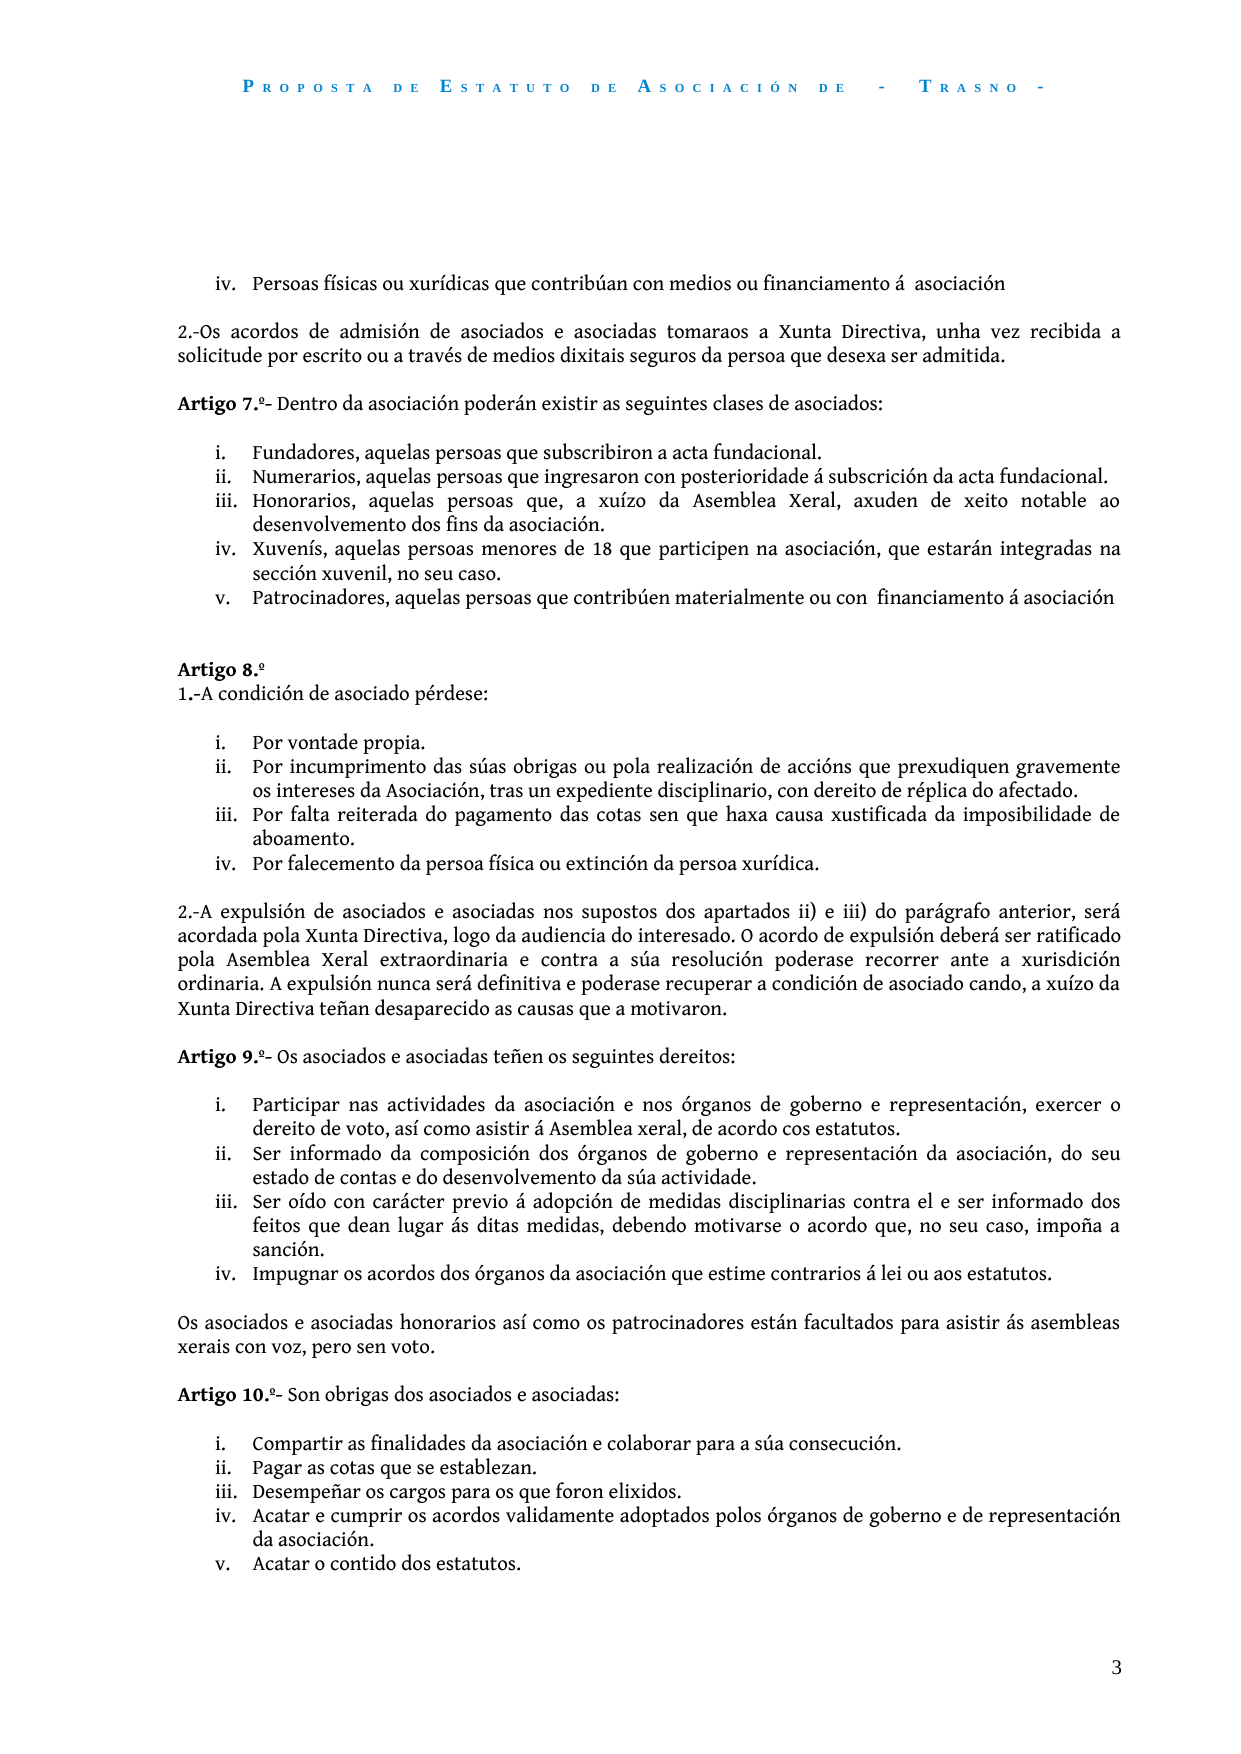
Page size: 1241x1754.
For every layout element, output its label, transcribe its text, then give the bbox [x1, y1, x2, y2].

list Por falta reiterada do pagamento das cotas sen que haxa causa xustificada da imposibilidade de aboamento. [215, 803, 1122, 852]
list Por vontade propia. [215, 731, 1122, 755]
list Por falecemento da persoa física ou extinción da persoa xurídica. [215, 852, 1122, 876]
list Ser oído con carácter previo á adopción de medidas disciplinarias contra el e ser informado dos feitos que dean lugar ás ditas medidas, debendo motivarse o acordo que, no seu caso, impoña a sanción. [215, 1190, 1122, 1262]
list Honorarios, aquelas persoas que, a xuízo da Asemblea Xeral, axuden de xeito notable ao desenvolvemento dos fins da asociación. [215, 489, 1122, 537]
list Compartir as finalidades da asociación e colaborar para a súa consecución. [215, 1432, 1122, 1456]
list Acatar e cumprir os acordos validamente adoptados polos órganos de goberno e de representación da asociación. [215, 1504, 1122, 1552]
list Pagar as cotas que se establezan. [215, 1456, 1122, 1480]
list Desempeñar os cargos para os que foron elixidos. [215, 1480, 1122, 1504]
list Acatar o contido dos estatutos. [215, 1552, 1122, 1577]
text 1.-A condición de asociado pérdese: [177, 682, 1122, 707]
text Artigo 9.º- Os asociados e asociadas teñen os seguintes dereitos: [177, 1045, 1122, 1069]
list Patrocinadores, aquelas persoas que contribúen materialmente ou con financiamento á asociación [215, 586, 1122, 610]
text 2.-Os acordos de admisión de asociados e asociadas tomaraos a Xunta Directiva, unha vez recibida a solicitude por escrito ou a través de medios dixitais seguros da persoa que desexa ser admitida. [177, 320, 1122, 368]
text Artigo 10.º- Son obrigas dos asociados e asociadas: [177, 1383, 1122, 1407]
list Xuvenís, aquelas persoas menores de 18 que participen na asociación, que estarán integradas na sección xuvenil, no seu caso. [215, 537, 1122, 586]
text Artigo 7.º- Dentro da asociación poderán existir as seguintes clases de asociados: [177, 392, 1122, 417]
list Fundadores, aquelas persoas que subscribiron a acta fundacional. [215, 441, 1122, 465]
text 2.-A expulsión de asociados e asociadas nos supostos dos apartados ii) e iii) do parágrafo anterior, será acordada pola Xunta Directiva, logo da audiencia do interesado. O acordo de expulsión deberá ser ratificado pola Asemblea Xeral extraordinaria e contra a súa resolución poderase recorrer ante a xurisdición ordinaria. A expulsión nunca será definitiva e poderase recuperar a condición de asociado cando, a xuízo da Xunta Directiva teñan desaparecido as causas que a motivaron. [177, 900, 1122, 1021]
list Por incumprimento das súas obrigas ou pola realización de accións que prexudiquen gravemente os intereses da Asociación, tras un expediente disciplinario, con dereito de réplica do afectado. [215, 755, 1122, 803]
list Impugnar os acordos dos órganos da asociación que estime contrarios á lei ou aos estatutos. [215, 1262, 1122, 1287]
list Ser informado da composición dos órganos de goberno e representación da asociación, do seu estado de contas e do desenvolvemento da súa actividade. [215, 1142, 1122, 1190]
text Os asociados e asociadas honorarios así como os patrocinadores están facultados para asistir ás asembleas xerais con voz, pero sen voto. [177, 1311, 1122, 1359]
list Persoas físicas ou xurídicas que contribúan con medios ou financiamento á asociación [215, 272, 1122, 296]
list Numerarios, aquelas persoas que ingresaron con posterioridade á subscrición da acta fundacional. [215, 465, 1122, 489]
text Artigo 8.º [177, 658, 1122, 682]
list Participar nas actividades da asociación e nos órganos de goberno e representación, exercer o dereito de voto, así como asistir á Asemblea xeral, de acordo cos estatutos. [215, 1093, 1122, 1142]
